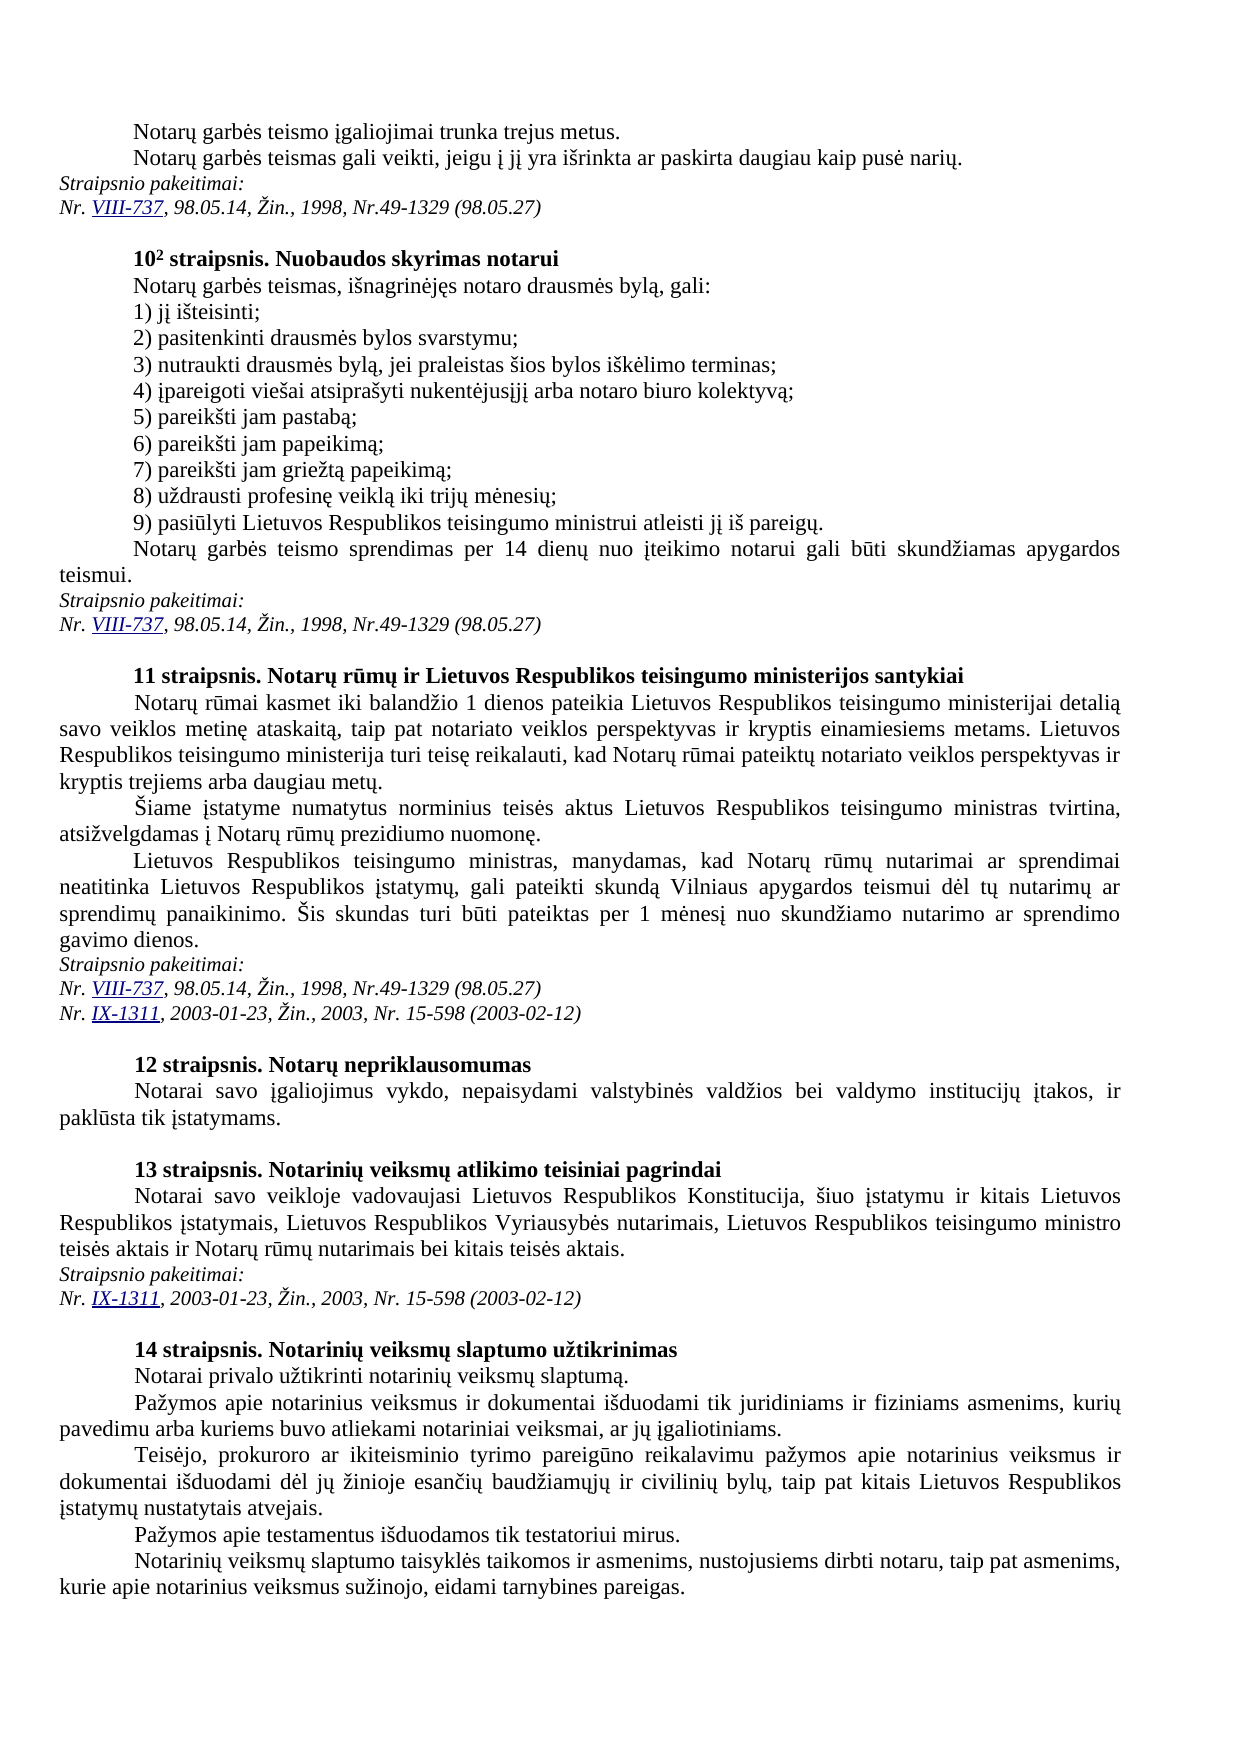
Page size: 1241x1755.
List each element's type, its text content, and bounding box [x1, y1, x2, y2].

text 2) pasitenkinti drausmės bylos svarstymu; [59, 324, 1122, 351]
text 5) pareikšti jam pastabą; [59, 403, 1122, 430]
text 12 straipsnis. Notarų nepriklausomumas [59, 1051, 1122, 1077]
text Šiame įstatyme numatytus norminius teisės aktus Lietuvos Respublikos teisingumo ministras tvirtina, atsižvelgdamas į Notarų rūmų prezidiumo nuomonę. [59, 794, 1122, 847]
text Straipsnio pakeitimai: [59, 1262, 1122, 1286]
text 6) pareikšti jam papeikimą; [59, 430, 1122, 456]
text 7) pareikšti jam griežtą papeikimą; [59, 456, 1122, 482]
text Notarinių veiksmų slaptumo taisyklės taikomos ir asmenims, nustojusiems dirbti notaru, taip pat asmenims, kurie apie notarinius veiksmus sužinojo, eidami tarnybines pareigas. [59, 1547, 1122, 1600]
text 1) jį išteisinti; [59, 298, 1122, 324]
text Straipsnio pakeitimai: [59, 171, 1122, 195]
text 14 straipsnis. Notarinių veiksmų slaptumo užtikrinimas [59, 1336, 1122, 1362]
text Notarų rūmai kasmet iki balandžio 1 dienos pateikia Lietuvos Respublikos teisingumo ministerijai detalią savo veiklos metinę ataskaitą, taip pat notariato veiklos perspektyvas ir kryptis einamiesiems metams. Lietuvos Respublikos teisingumo ministerija turi teisę reikalauti, kad Notarų rūmai pateiktų notariato veiklos perspektyvas ir kryptis trejiems arba daugiau metų. [59, 689, 1122, 794]
text Straipsnio pakeitimai: [59, 588, 1122, 612]
text 4) įpareigoti viešai atsiprašyti nukentėjusįjį arba notaro biuro kolektyvą; [59, 377, 1122, 403]
text Pažymos apie notarinius veiksmus ir dokumentai išduodami tik juridiniams ir fiziniams asmenims, kurių pavedimu arba kuriems buvo atliekami notariniai veiksmai, ar jų įgaliotiniams. [59, 1389, 1122, 1442]
text Nr. IX-1311, 2003-01-23, Žin., 2003, Nr. 15-598 (2003-02-12) [59, 1286, 1122, 1310]
text Straipsnio pakeitimai: [59, 952, 1122, 976]
text Notarai privalo užtikrinti notarinių veiksmų slaptumą. [59, 1362, 1122, 1389]
text Pažymos apie testamentus išduodamos tik testatoriui mirus. [59, 1521, 1122, 1547]
text Notarų garbės teismas, išnagrinėjęs notaro drausmės bylą, gali: [59, 272, 1122, 298]
text Notarų garbės teismas gali veikti, jeigu į jį yra išrinkta ar paskirta daugiau kaip pusė narių. [59, 144, 1122, 171]
text Nr. VIII-737, 98.05.14, Žin., 1998, Nr.49-1329 (98.05.27) [59, 195, 1122, 219]
text Notarai savo veikloje vadovaujasi Lietuvos Respublikos Konstitucija, šiuo įstatymu ir kitais Lietuvos Respublikos įstatymais, Lietuvos Respublikos Vyriausybės nutarimais, Lietuvos Respublikos teisingumo ministro teisės aktais ir Notarų rūmų nutarimais bei kitais teisės aktais. [59, 1183, 1122, 1262]
text Nr. VIII-737, 98.05.14, Žin., 1998, Nr.49-1329 (98.05.27) [59, 976, 1122, 1000]
text 9) pasiūlyti Lietuvos Respublikos teisingumo ministrui atleisti jį iš pareigų. [59, 509, 1122, 535]
text Nr. VIII-737, 98.05.14, Žin., 1998, Nr.49-1329 (98.05.27) [59, 612, 1122, 636]
text Notarų garbės teismo įgaliojimai trunka trejus metus. [59, 118, 1122, 144]
text 8) uždrausti profesinę veiklą iki trijų mėnesių; [59, 482, 1122, 509]
text Lietuvos Respublikos teisingumo ministras, manydamas, kad Notarų rūmų nutarimai ar sprendimai neatitinka Lietuvos Respublikos įstatymų, gali pateikti skundą Vilniaus apygardos teismui dėl tų nutarimų ar sprendimų panaikinimo. Šis skundas turi būti pateiktas per 1 mėnesį nuo skundžiamo nutarimo ar sprendimo gavimo dienos. [59, 847, 1122, 952]
text Notarai savo įgaliojimus vykdo, nepaisydami valstybinės valdžios bei valdymo institucijų įtakos, ir paklūsta tik įstatymams. [59, 1077, 1122, 1130]
text 102 straipsnis. Nuobaudos skyrimas notarui [59, 245, 1122, 272]
text 3) nutraukti drausmės bylą, jei praleistas šios bylos iškėlimo terminas; [59, 351, 1122, 377]
text Notarų garbės teismo sprendimas per 14 dienų nuo įteikimo notarui gali būti skundžiamas apygardos teismui. [59, 535, 1122, 588]
text 11 straipsnis. Notarų rūmų ir Lietuvos Respublikos teisingumo ministerijos santykiai [59, 662, 1122, 689]
text 13 straipsnis. Notarinių veiksmų atlikimo teisiniai pagrindai [59, 1156, 1122, 1183]
text Nr. IX-1311, 2003-01-23, Žin., 2003, Nr. 15-598 (2003-02-12) [59, 1000, 1122, 1024]
text Teisėjo, prokuroro ar ikiteisminio tyrimo pareigūno reikalavimu pažymos apie notarinius veiksmus ir dokumentai išduodami dėl jų žinioje esančių baudžiamųjų ir civilinių bylų, taip pat kitais Lietuvos Respublikos įstatymų nustatytais atvejais. [59, 1442, 1122, 1521]
